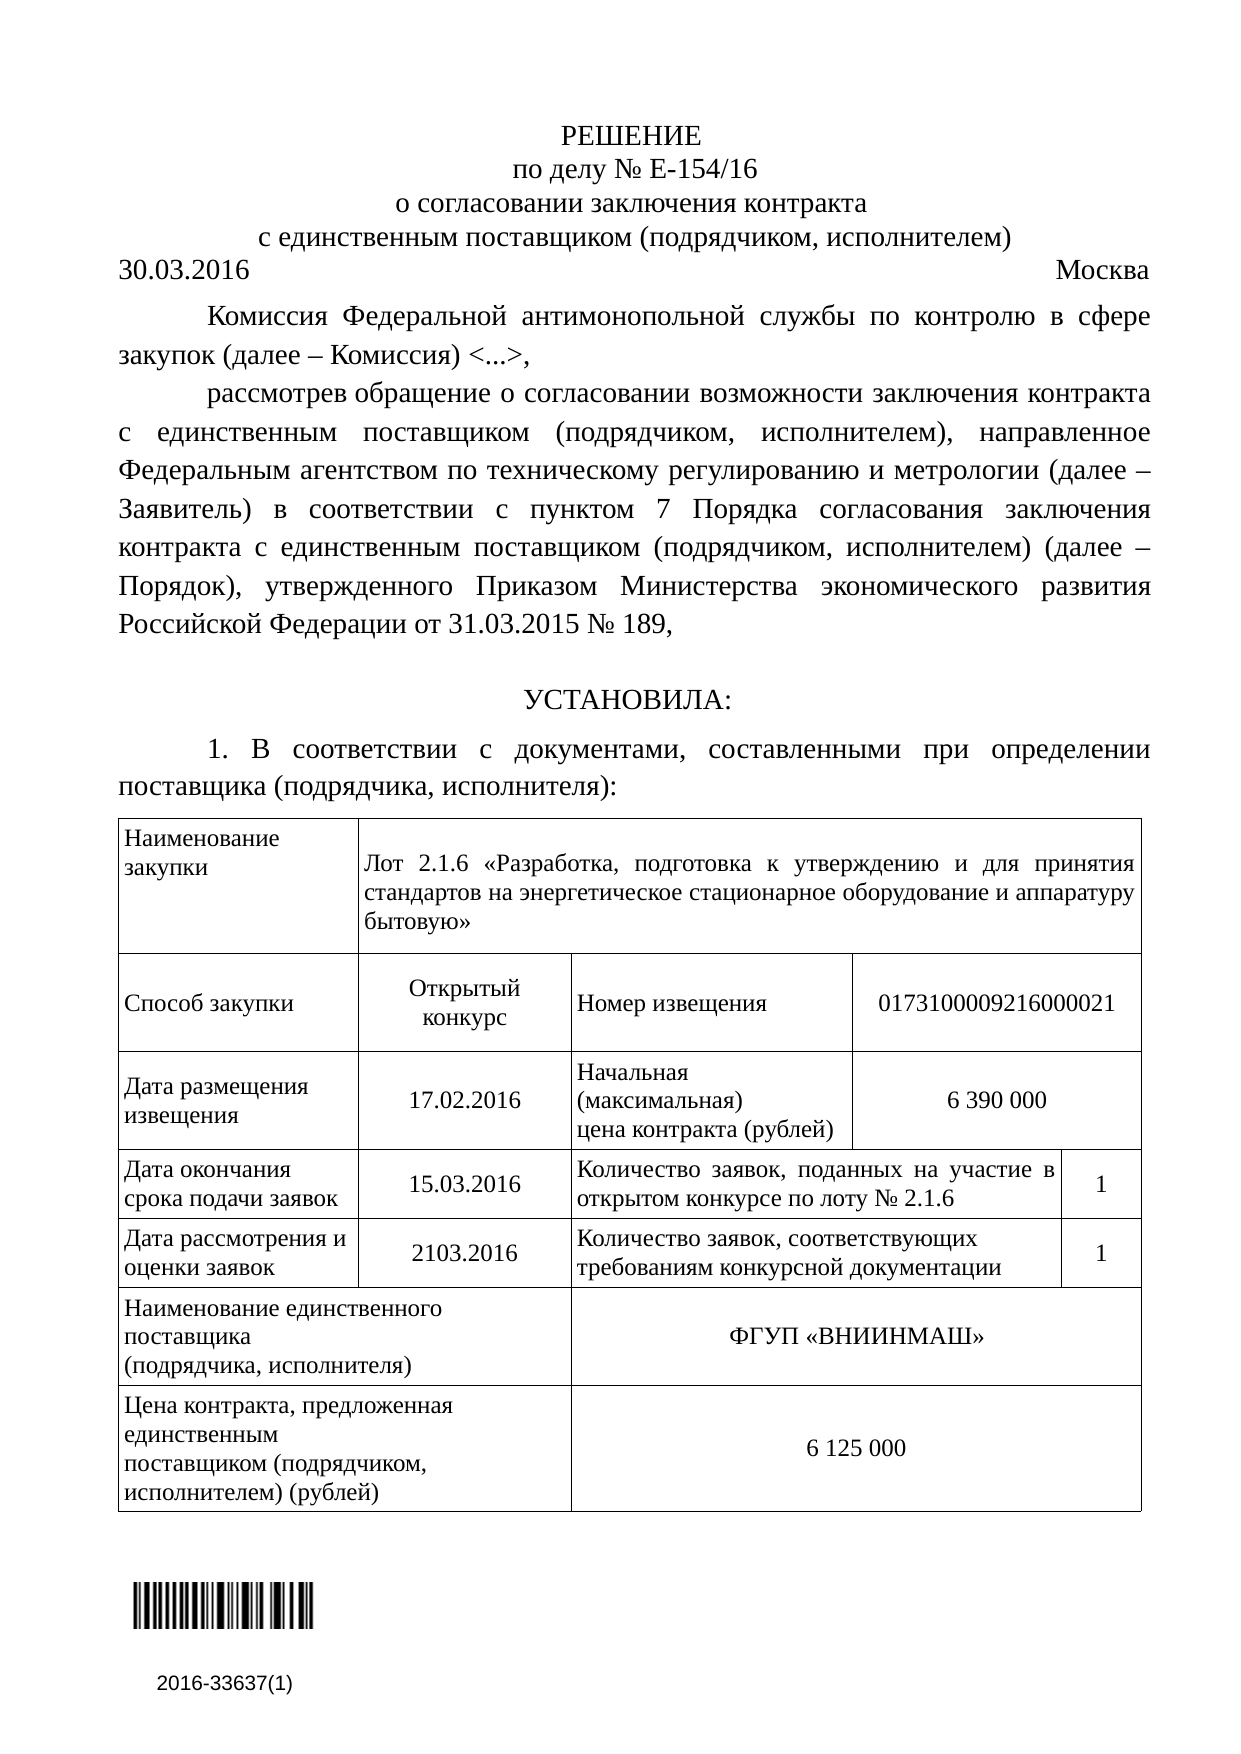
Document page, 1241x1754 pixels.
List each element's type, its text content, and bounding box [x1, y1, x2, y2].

text с единственным поставщиком (подрядчиком, исполнителем) [118, 219, 1152, 252]
table_cell 1 [1062, 1150, 1141, 1218]
table_cell Наименование единственного поставщика (подрядчика, исполнителя) [119, 1288, 571, 1384]
table_cell Способ закупки [119, 954, 358, 1051]
table_cell Дата рассмотрения и оценки заявок [119, 1219, 358, 1287]
table_cell 17.02.2016 [359, 1052, 571, 1149]
text 30.03.2016 Москва [118, 252, 1152, 286]
table_header Наименование закупки [119, 819, 358, 953]
table_cell Количество заявок, поданных на участие в открытом конкурсе по лоту № 2.1.6 [572, 1150, 1061, 1218]
text УСТАНОВИЛА: [103, 682, 1152, 716]
text рассмотрев обращение о согласовании возможности заключения контракта с единственным поставщиком (подрядчиком, исполнителем), направленное Федеральным агентством по техническому регулированию и метрологии (далее – Заявитель) в соответствии с пунктом 7 Порядка согласования заключения контракта с единственным поставщиком (подрядчиком, исполнителем) (далее – Порядок), утвержденного Приказом Министерства экономического развития Российской Федерации от 31.03.2015 № 189, [118, 375, 1152, 640]
table_cell ФГУП «ВНИИНМАШ» [572, 1288, 1141, 1384]
table_cell 2103.2016 [359, 1219, 571, 1287]
picture [118, 1582, 331, 1629]
table_cell Количество заявок, соответствующих требованиям конкурсной документации [572, 1219, 1061, 1287]
table_cell Открытый конкурс [359, 954, 571, 1051]
table_cell 0173100009216000021 [853, 954, 1141, 1051]
table_cell Дата окончания срока подачи заявок [119, 1150, 358, 1218]
table_cell Номер извещения [572, 954, 852, 1051]
text Комиссия Федеральной антимонопольной службы по контролю в сфере закупок (далее – Комиссия) <...>, [118, 298, 1152, 370]
text о согласовании заключения контракта [118, 185, 1152, 219]
table_cell 15.03.2016 [359, 1150, 571, 1218]
text по делу № Е-154/16 [118, 152, 1152, 185]
text 1. В соответствии с документами, составленными при определении поставщика (подрядчика, исполнителя): [118, 731, 1152, 802]
table_cell Дата размещения извещения [119, 1052, 358, 1149]
table_cell 6 390 000 [853, 1052, 1141, 1149]
table_cell 1 [1062, 1219, 1141, 1287]
table_cell Начальная (максимальная) цена контракта (рублей) [572, 1052, 852, 1149]
text РЕШЕНИЕ [118, 118, 1152, 152]
table_cell 6 125 000 [572, 1386, 1141, 1511]
table_cell Цена контракта, предложенная единственным поставщиком (подрядчиком, исполнителем) (рублей) [119, 1386, 571, 1511]
table_header Лот 2.1.6 «Разработка, подготовка к утверждению и для принятия стандартов на энергетическое стационарное оборудование и аппаратуру бытовую» [359, 819, 1141, 953]
